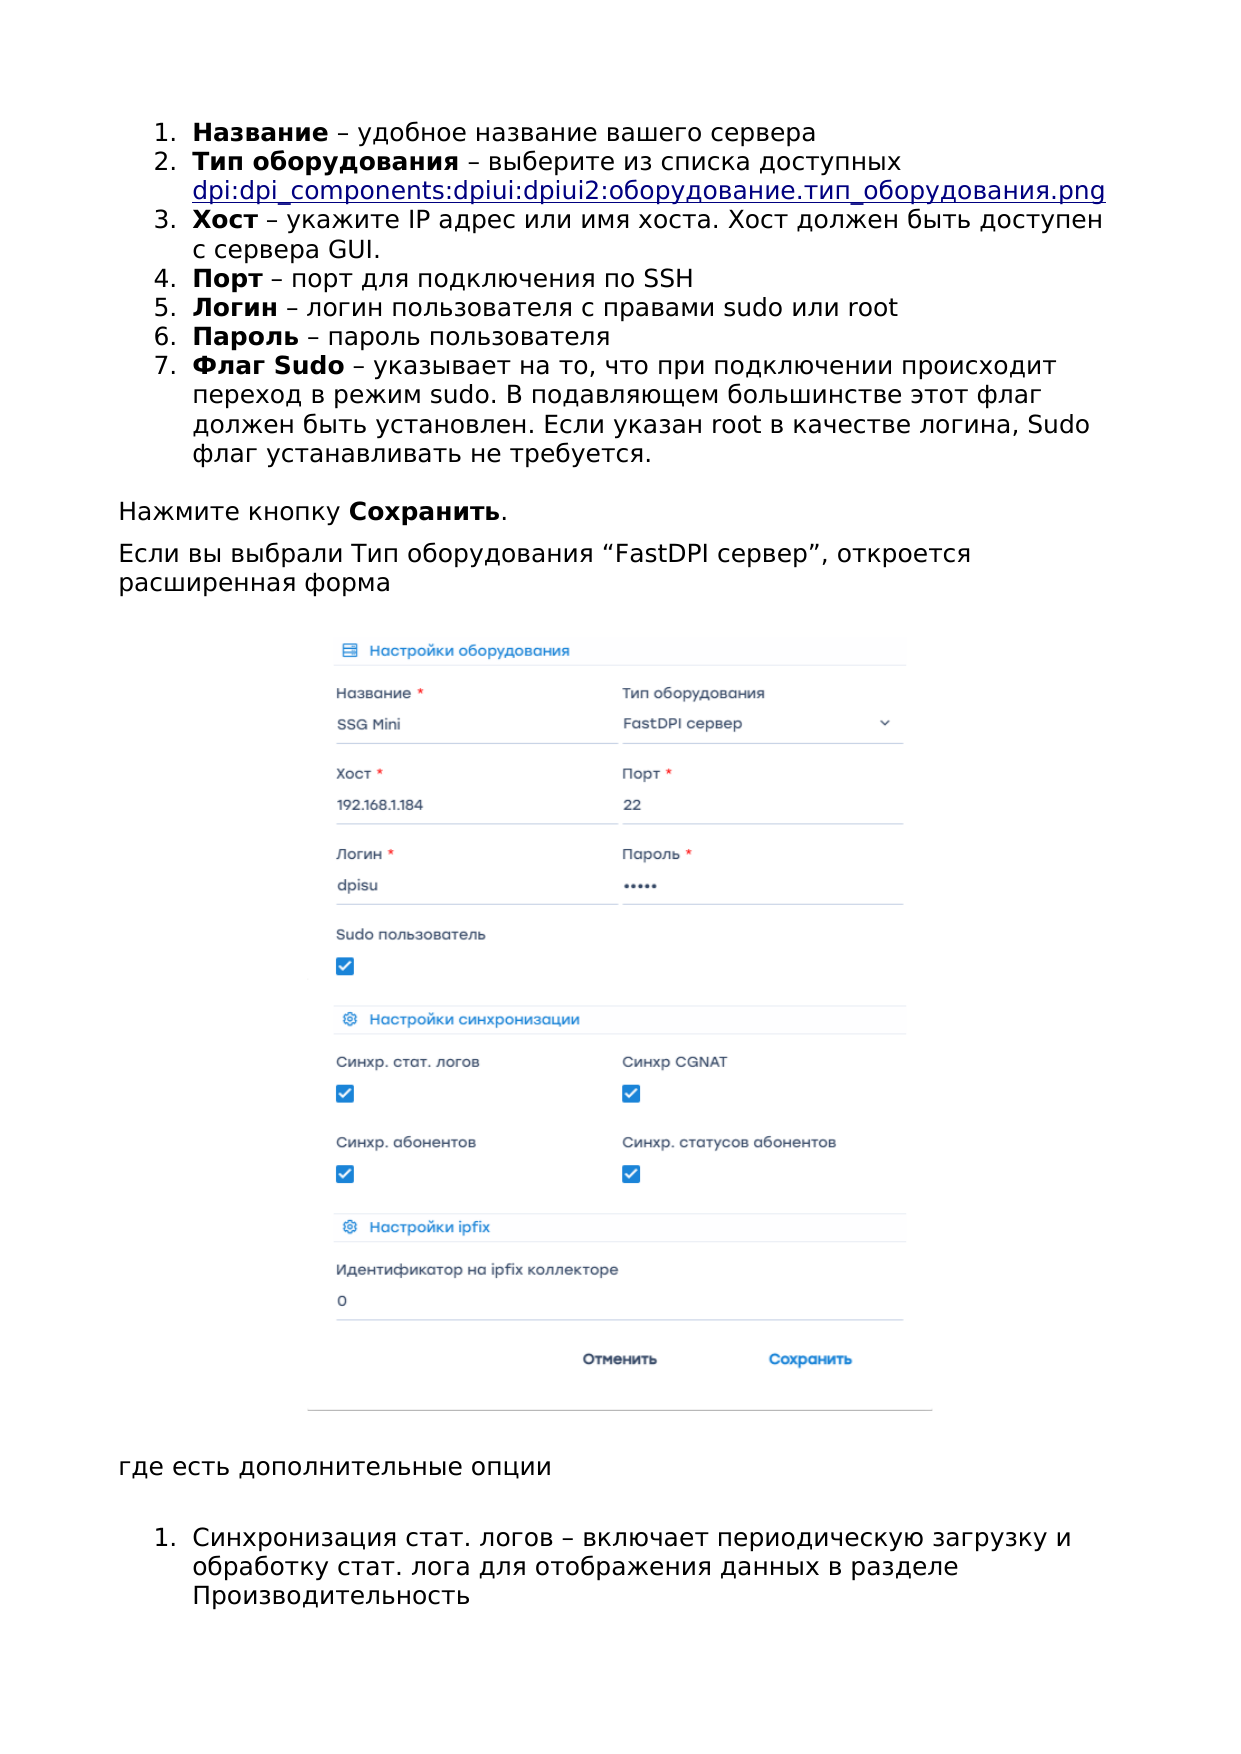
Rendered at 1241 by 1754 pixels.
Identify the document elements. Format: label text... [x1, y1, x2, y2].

picture [307, 610, 933, 1411]
list Хост – укажите IP адрес или имя хоста. Хост должен быть доступен с сервера GUI. [177, 206, 1122, 264]
list Флаг Sudo – указывает на то, что при подключении происходит переход в режим sudo. В подавляющем большинстве этот флаг должен быть установлен. Если указан root в качестве логина, Sudo флаг устанавливать не требуется. [177, 351, 1122, 468]
list Синхронизация стат. логов – включает периодическую загрузку и обработку стат. лога для отображения данных в разделе Производительность [177, 1523, 1122, 1611]
text Если вы выбрали Тип оборудования “FastDPI сервер”, откроется расширенная форма [118, 539, 1122, 598]
list Порт – порт для подключения по SSH [177, 264, 1122, 293]
list Пароль – пароль пользователя [177, 322, 1122, 351]
list Название – удобное название вашего сервера [177, 118, 1122, 147]
text Нажмите кнопку Сохранить. [118, 498, 1122, 527]
list Логин – логин пользователя с правами sudo или root [177, 293, 1122, 322]
text где есть дополнительные опции [118, 1452, 1122, 1481]
list Тип оборудования – выберите из списка доступных dpi:dpi_components:dpiui:dpiui2:оборудование.тип_оборудования.png [177, 147, 1122, 206]
